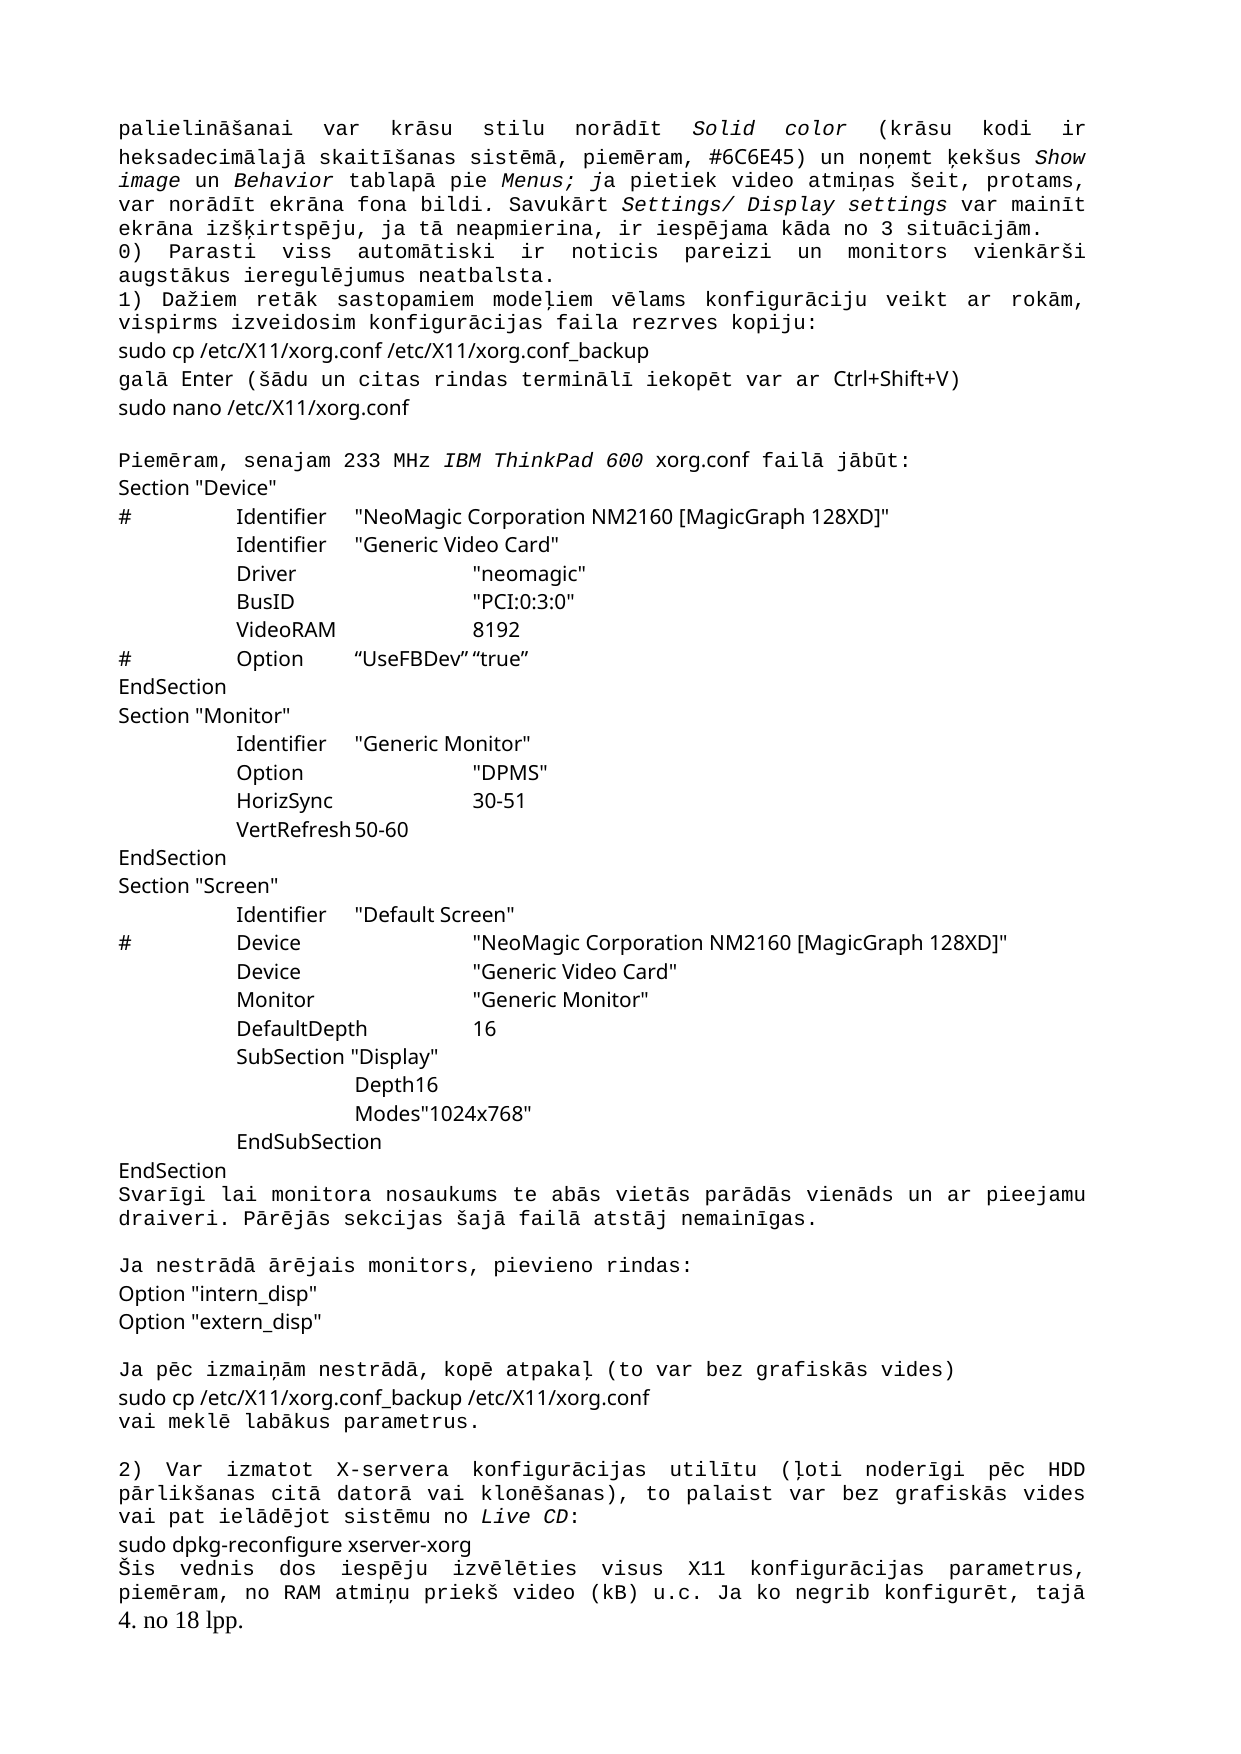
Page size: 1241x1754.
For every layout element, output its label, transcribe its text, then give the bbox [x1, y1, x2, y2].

text Identifier "Default Screen" [118, 900, 1087, 928]
text Option "intern_disp" [118, 1279, 1087, 1307]
text palielināšanai var krāsu stilu norādīt Solid color (krāsu kodi ir heksadecimālajā skaitīšanas sistēmā, piemēram, #6C6E45) un noņemt ķekšus Show image un Behavior tablapā pie Menus; ja pietiek video atmiņas šeit, protams, var norādīt ekrāna fona bildi. Savukārt Settings/ Display settings var mainīt ekrāna izšķirtspēju, ja tā neapmierina, ir iespējama kāda no 3 situācijām. [118, 118, 1087, 241]
text SubSection "Display" [118, 1042, 1087, 1071]
text sudo cp /etc/X11/xorg.conf_backup /etc/X11/xorg.conf [118, 1383, 1087, 1412]
text Svarīgi lai monitora nosaukums te abās vietās parādās vienāds un ar pieejamu draiveri. Pārējās sekcijas šajā failā atstāj nemainīgas. [118, 1184, 1087, 1232]
text Monitor "Generic Monitor" [118, 985, 1087, 1014]
text Šis vednis dos iespēju izvēlēties visus X11 konfigurācijas parametrus, piemēram, no RAM atmiņu priekš video (kB) u.c. Ja ko negrib konfigurēt, tajā [118, 1558, 1087, 1606]
text Ja nestrādā ārējais monitors, pievieno rindas: [118, 1255, 1087, 1279]
text 0) Parasti viss automātiski ir noticis pareizi un monitors vienkārši augstākus ieregulējumus neatbalsta. [118, 241, 1087, 288]
text EndSection [118, 843, 1087, 872]
text sudo nano /etc/X11/xorg.conf [118, 393, 1087, 421]
text VideoRAM 8192 [118, 616, 1087, 644]
text Depth16 [118, 1071, 1087, 1099]
text sudo dpkg-reconfigure xserver-xorg [118, 1530, 1087, 1558]
text DefaultDepth 16 [118, 1014, 1087, 1042]
text EndSection [118, 1156, 1087, 1184]
text HorizSync 30-51 [118, 786, 1087, 815]
text EndSubSection [118, 1127, 1087, 1156]
text Section "Device" [118, 473, 1087, 502]
text Identifier "Generic Monitor" [118, 729, 1087, 758]
text vai meklē labākus parametrus. [118, 1412, 1087, 1435]
text Option "DPMS" [118, 758, 1087, 786]
text # Identifier "NeoMagic Corporation NM2160 [MagicGraph 128XD]" [118, 502, 1087, 530]
text sudo cp /etc/X11/xorg.conf /etc/X11/xorg.conf_backup [118, 336, 1087, 364]
text Driver "neomagic" [118, 559, 1087, 587]
text Ja pēc izmaiņām nestrādā, kopē atpakaļ (to var bez grafiskās vides) [118, 1359, 1087, 1383]
text Modes"1024x768" [118, 1099, 1087, 1127]
text 1) Dažiem retāk sastopamiem modeļiem vēlams konfigurāciju veikt ar rokām, vispirms izveidosim konfigurācijas faila rezrves kopiju: [118, 288, 1087, 336]
text # Device "NeoMagic Corporation NM2160 [MagicGraph 128XD]" [118, 928, 1087, 957]
text Option "extern_disp" [118, 1307, 1087, 1336]
text galā Enter (šādu un citas rindas terminālī iekopēt var ar Ctrl+Shift+V) [118, 364, 1087, 393]
text Identifier "Generic Video Card" [118, 530, 1087, 559]
text Piemēram, senajam 233 MHz IBM ThinkPad 600 xorg.conf failā jābūt: [118, 445, 1087, 473]
text Device "Generic Video Card" [118, 957, 1087, 985]
text VertRefresh 50-60 [118, 815, 1087, 843]
text 2) Var izmatot X-servera konfigurācijas utilītu (ļoti noderīgi pēc HDD pārlikšanas citā datorā vai klonēšanas), to palaist var bez grafiskās vides vai pat ielādējot sistēmu no Live CD: [118, 1459, 1087, 1530]
text EndSection [118, 672, 1087, 701]
text BusID "PCI:0:3:0" [118, 587, 1087, 616]
text Section "Monitor" [118, 701, 1087, 729]
text # Option “UseFBDev” “true” [118, 644, 1087, 672]
text Section "Screen" [118, 872, 1087, 900]
